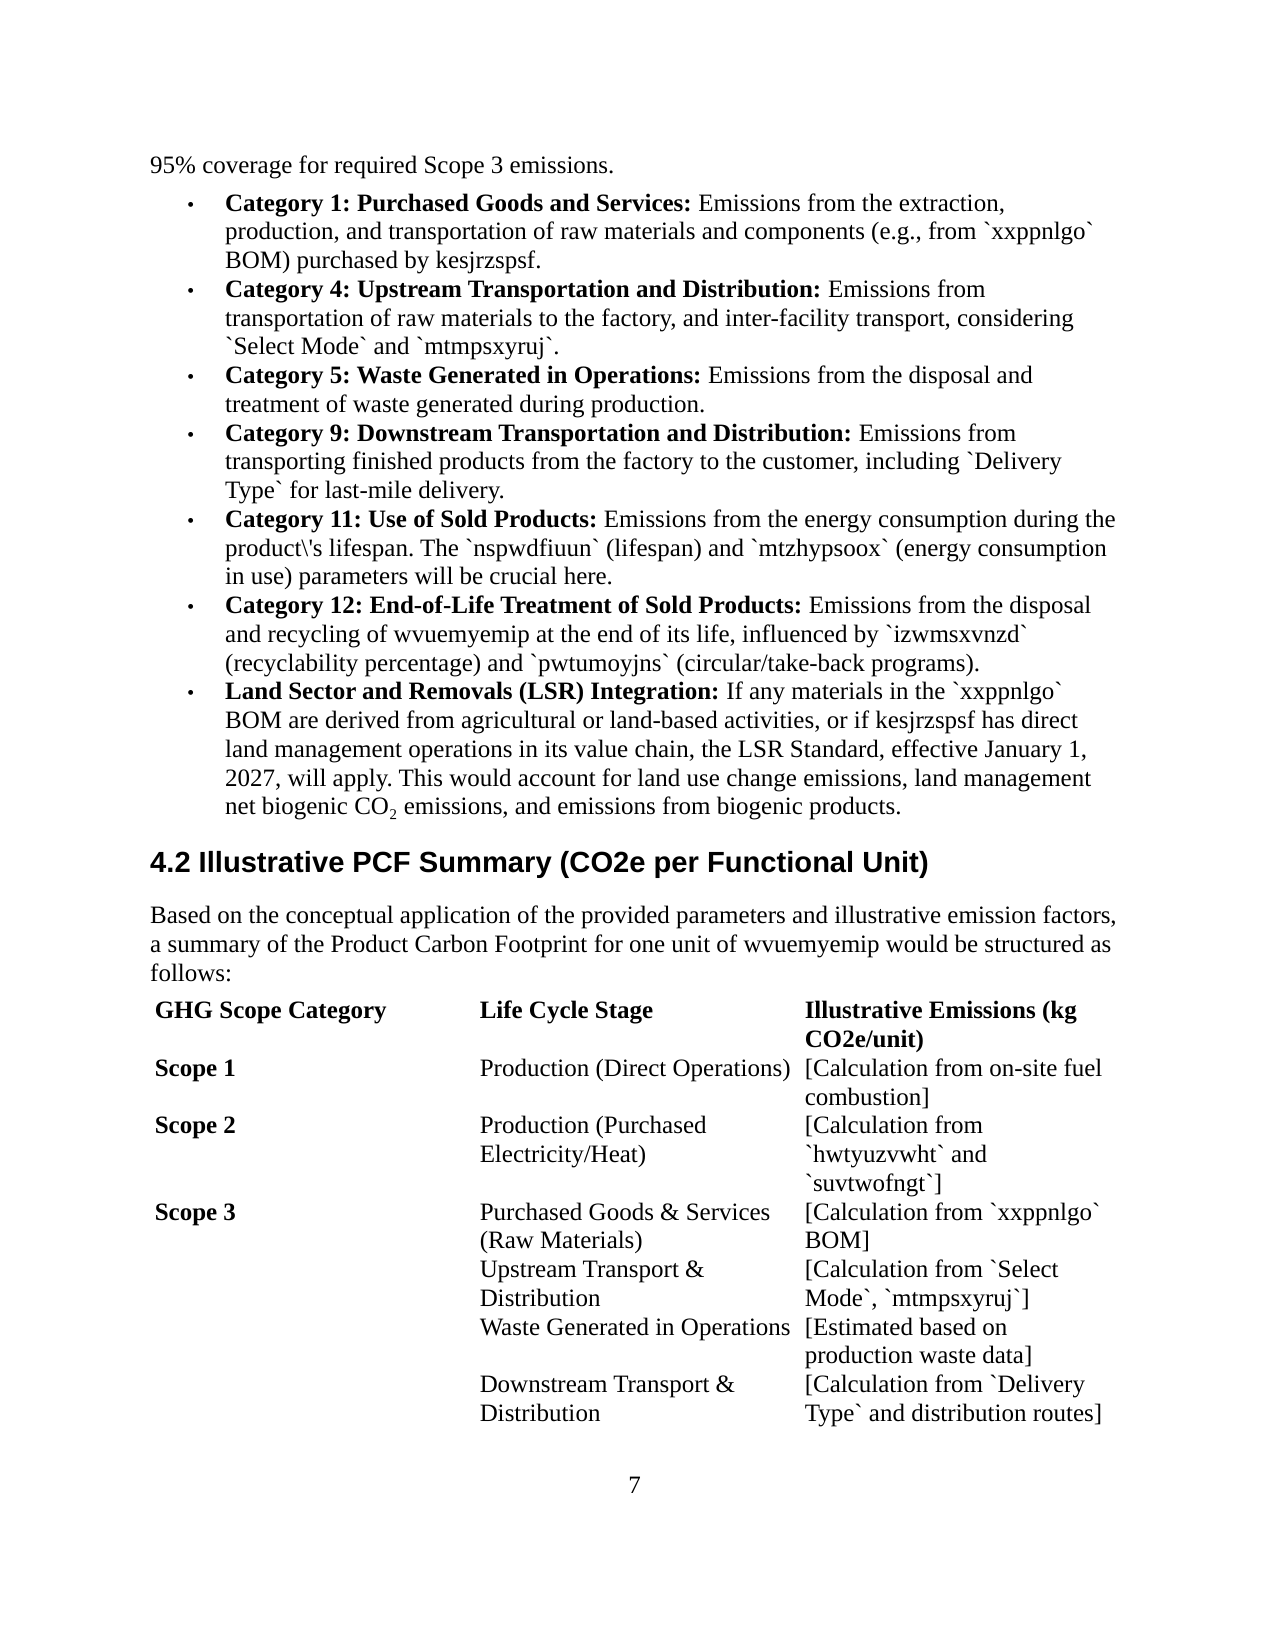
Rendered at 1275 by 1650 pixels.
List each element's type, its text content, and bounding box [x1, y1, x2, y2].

table_cell Production (Direct Operations) [475, 1053, 800, 1110]
table_cell Waste Generated in Operations [475, 1312, 800, 1369]
list Land Sector and Removals (LSR) Integration: If any materials in the `xxppnlgo` BOM are derived from agricultural or land-based activities, or if kesjrzspsf has direct land management operations in its value chain, the LSR Standard, effective January 1, 2027, will apply. This would account for land use change emissions, land management net biogenic CO₂ emissions, and emissions from biogenic products. [187, 676, 1125, 820]
table_cell Scope 1 [150, 1053, 475, 1110]
subtitle 4.2 Illustrative PCF Summary (CO2e per Functional Unit) [150, 845, 1125, 879]
text 95% coverage for required Scope 3 emissions. [150, 150, 1125, 179]
list Category 11: Use of Sold Products: Emissions from the energy consumption during the product\'s lifespan. The `nspwdfiuun` (lifespan) and `mtzhypsoox` (energy consumption in use) parameters will be crucial here. [187, 504, 1125, 590]
table_cell [Calculation from on-site fuel combustion] [800, 1053, 1125, 1110]
table_header Illustrative Emissions (kg CO2e/unit) [800, 995, 1125, 1053]
list Category 1: Purchased Goods and Services: Emissions from the extraction, production, and transportation of raw materials and components (e.g., from `xxppnlgo` BOM) purchased by kesjrzspsf. [187, 188, 1125, 274]
table_header GHG Scope Category [150, 995, 475, 1053]
table_cell Production (Purchased Electricity/Heat) [475, 1110, 800, 1197]
table_cell Upstream Transport & Distribution [475, 1254, 800, 1312]
list Category 5: Waste Generated in Operations: Emissions from the disposal and treatment of waste generated during production. [187, 360, 1125, 418]
text Based on the conceptual application of the provided parameters and illustrative emission factors, a summary of the Product Carbon Footprint for one unit of wvuemyemip would be structured as follows: [150, 900, 1125, 986]
table_cell Scope 2 [150, 1110, 475, 1197]
table_header Life Cycle Stage [475, 995, 800, 1053]
table_cell Scope 3 [150, 1197, 475, 1427]
table_cell Purchased Goods & Services (Raw Materials) [475, 1197, 800, 1254]
table_cell [Calculation from `Select Mode`, `mtmpsxyruj`] [800, 1254, 1125, 1312]
table_cell [Calculation from `xxppnlgo` BOM] [800, 1197, 1125, 1254]
table_cell Downstream Transport & Distribution [475, 1369, 800, 1427]
list Category 9: Downstream Transportation and Distribution: Emissions from transporting finished products from the factory to the customer, including `Delivery Type` for last-mile delivery. [187, 418, 1125, 504]
list Category 12: End-of-Life Treatment of Sold Products: Emissions from the disposal and recycling of wvuemyemip at the end of its life, influenced by `izwmsxvnzd` (recyclability percentage) and `pwtumoyjns` (circular/take-back programs). [187, 590, 1125, 676]
list Category 4: Upstream Transportation and Distribution: Emissions from transportation of raw materials to the factory, and inter-facility transport, considering `Select Mode` and `mtmpsxyruj`. [187, 274, 1125, 360]
table_cell [Calculation from `hwtyuzvwht` and `suvtwofngt`] [800, 1110, 1125, 1197]
table_cell [Estimated based on production waste data] [800, 1312, 1125, 1369]
table_cell [Calculation from `Delivery Type` and distribution routes] [800, 1369, 1125, 1427]
